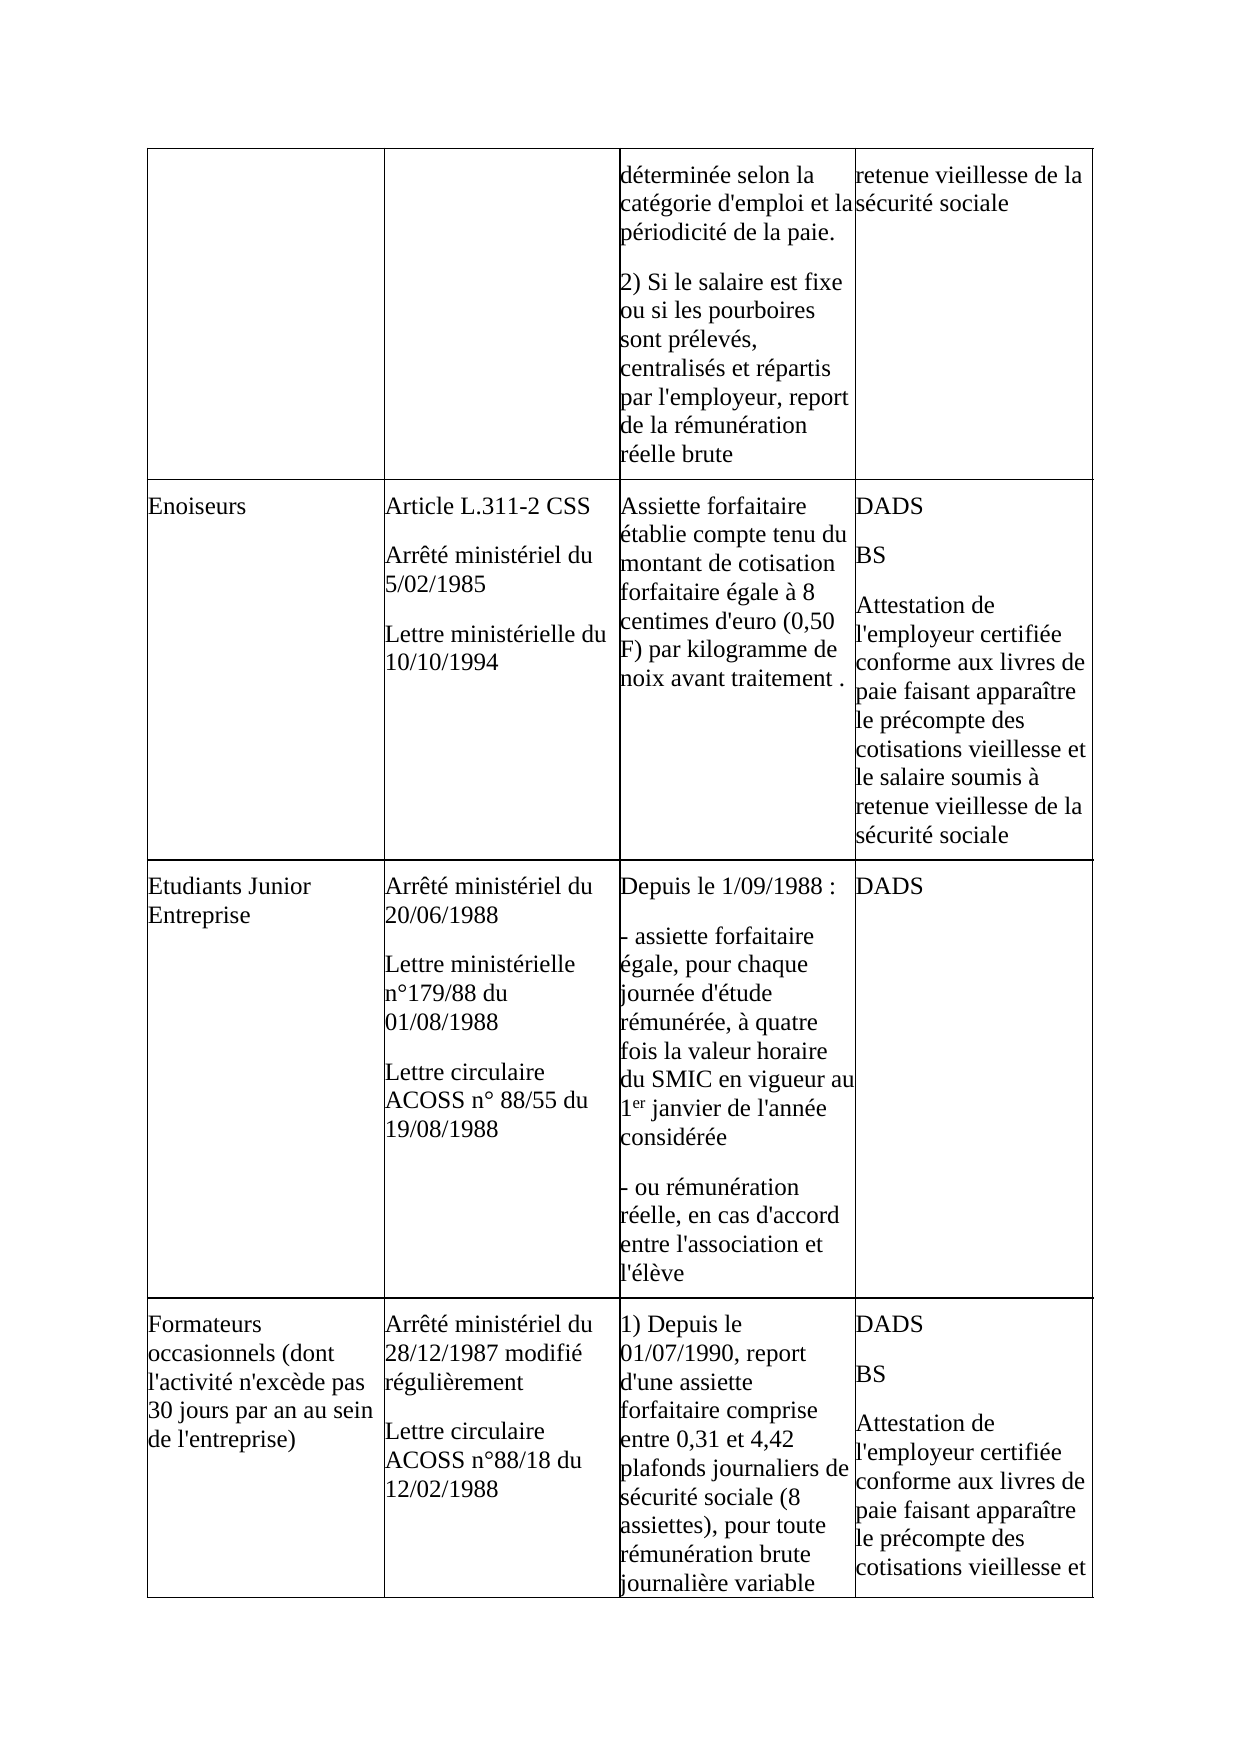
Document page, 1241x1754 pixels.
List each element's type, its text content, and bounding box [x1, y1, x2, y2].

table_cell DADS BS Attestation de l'employeur certifiée conforme aux livres de paie faisant apparaître le précompte des cotisations vieillesse et le salaire soumis à retenue vieillesse de la sécurité sociale [856, 480, 1092, 859]
table_cell 1) Depuis le 01/07/1990, report d'une assiette forfaitaire comprise entre 0,31 et 4,42 plafonds journaliers de sécurité sociale (8 assiettes), pour toute rémunération brute journalière variable [621, 1299, 855, 1597]
table_cell DADS BS Attestation de l'employeur certifiée conforme aux livres de paie faisant apparaître le précompte des cotisations vieillesse et [856, 1299, 1092, 1597]
table_cell Formateurs occasionnels (dont l'activité n'excède pas 30 jours par an au sein de l'entreprise) [148, 1299, 384, 1597]
table_cell Etudiants Junior Entreprise [148, 861, 384, 1297]
table_cell DADS [856, 861, 1092, 1297]
table_cell [148, 149, 384, 478]
table_cell retenue vieillesse de la sécurité sociale [856, 149, 1092, 478]
table_cell Arrêté ministériel du 28/12/1987 modifié régulièrement Lettre circulaire ACOSS n°88/18 du 12/02/1988 [385, 1299, 619, 1597]
table_cell Article L.311-2 CSS Arrêté ministériel du 5/02/1985 Lettre ministérielle du 10/10/1994 [385, 480, 619, 859]
table_cell [385, 149, 619, 478]
table_cell Depuis le 1/09/1988 : - assiette forfaitaire égale, pour chaque journée d'étude rémunérée, à quatre fois la valeur horaire du SMIC en vigueur au 1er janvier de l'année considérée - ou rémunération réelle, en cas d'accord entre l'association et l'élève [621, 861, 855, 1297]
table_cell Assiette forfaitaire établie compte tenu du montant de cotisation forfaitaire égale à 8 centimes d'euro (0,50 F) par kilogramme de noix avant traitement . [621, 480, 855, 859]
table_cell déterminée selon la catégorie d'emploi et la périodicité de la paie. 2) Si le salaire est fixe ou si les pourboires sont prélevés, centralisés et répartis par l'employeur, report de la rémunération réelle brute [621, 149, 855, 478]
table_cell Arrêté ministériel du 20/06/1988 Lettre ministérielle n°179/88 du 01/08/1988 Lettre circulaire ACOSS n° 88/55 du 19/08/1988 [385, 861, 619, 1297]
table_cell Enoiseurs [148, 480, 384, 859]
